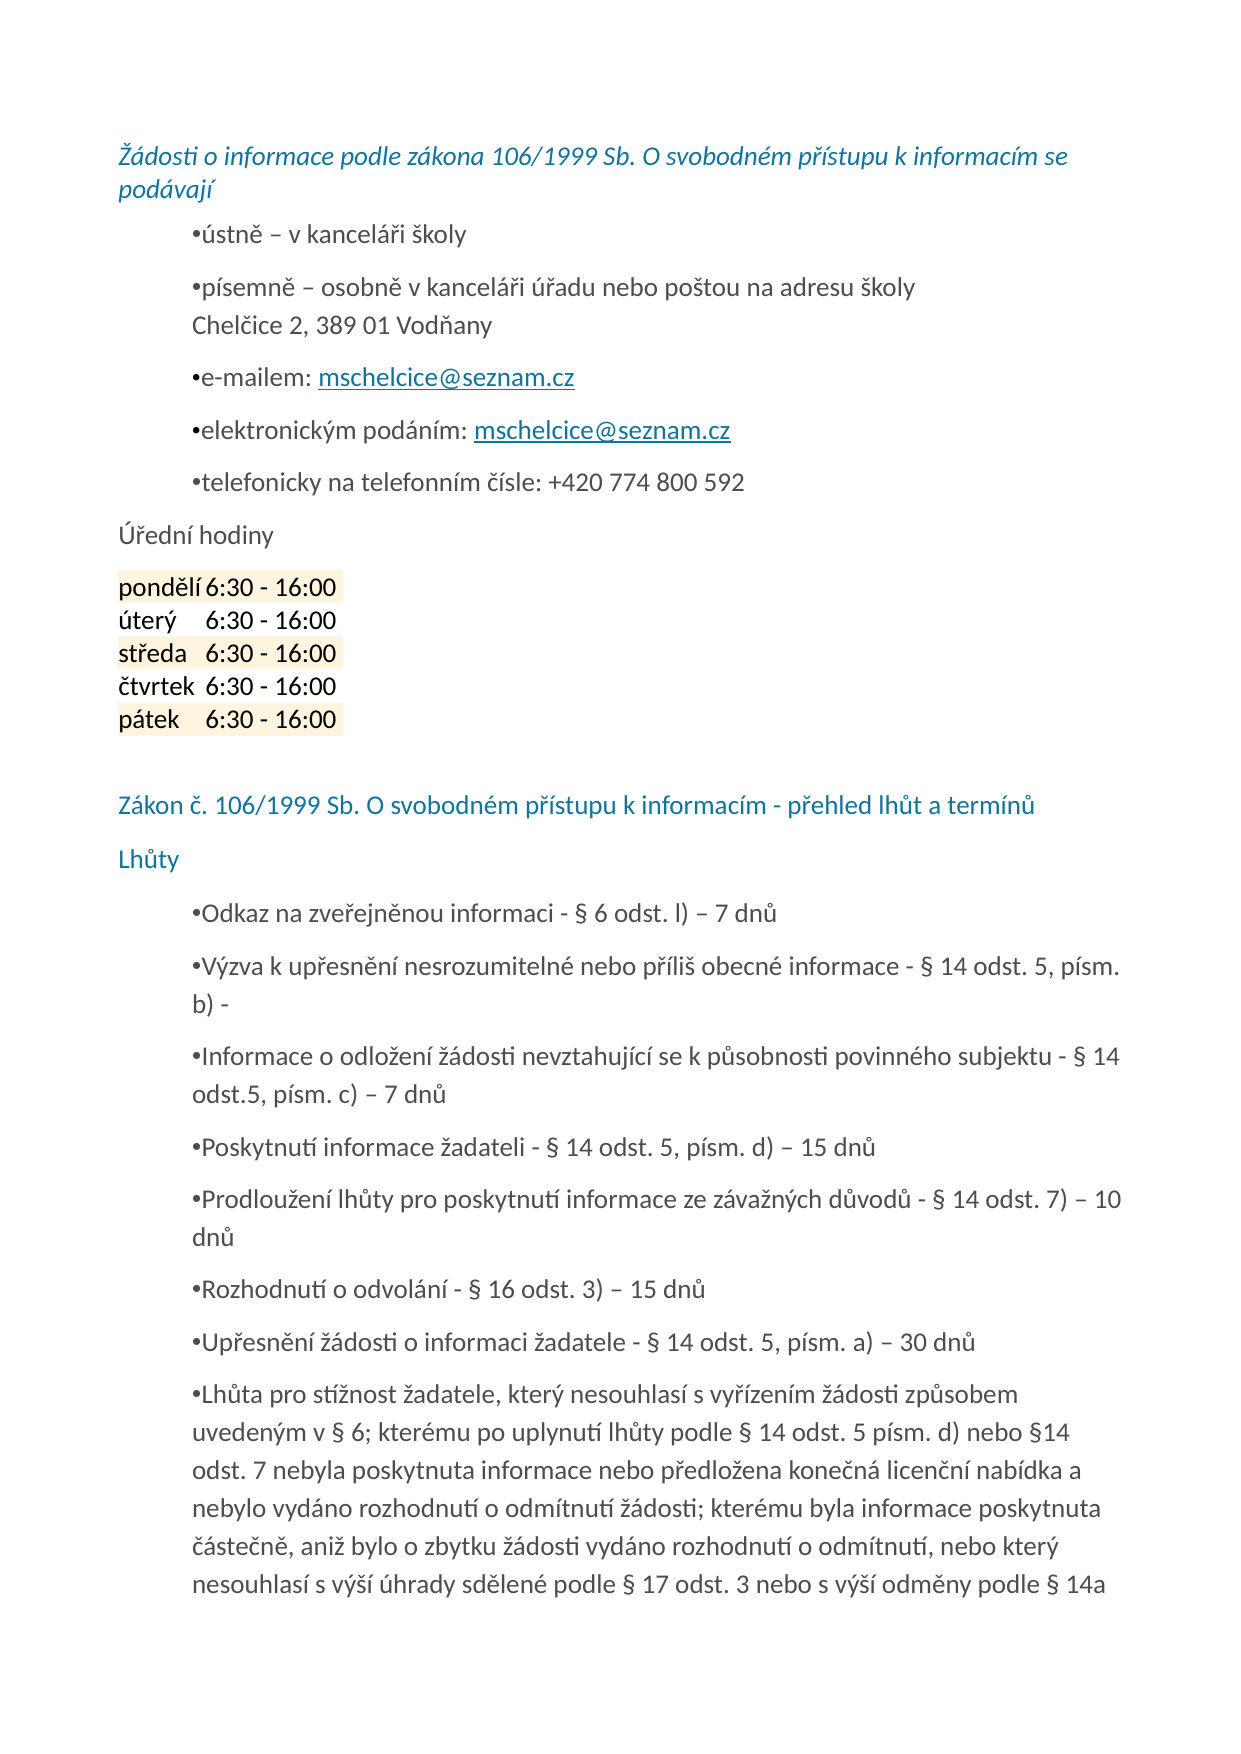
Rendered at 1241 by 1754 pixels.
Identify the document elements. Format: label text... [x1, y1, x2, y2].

table_header 6:30 - 16:00 [205, 570, 343, 603]
list elektronickým podáním: mschelcice@seznam.cz [118, 413, 1122, 446]
table_cell úterý [118, 604, 205, 636]
list Informace o odložení žádosti nevztahující se k působnosti povinného subjektu - § 14 odst.5, písm. c) – 7 dnů [118, 1039, 1122, 1110]
list ústně – v kanceláři školy [118, 217, 1122, 251]
list e-mailem: mschelcice@seznam.cz [118, 360, 1122, 393]
subtitle Zákon č. 106/1999 Sb. O svobodném přístupu k informacím - přehled lhůt a termínů [118, 788, 1122, 821]
list Lhůta pro stížnost žadatele, který nesouhlasí s vyřízením žádosti způsobem uvedeným v § 6; kterému po uplynutí lhůty podle § 14 odst. 5 písm. d) nebo §14 odst. 7 nebyla poskytnuta informace nebo předložena konečná licenční nabídka a nebylo vydáno rozhodnutí o odmítnutí žádosti; kterému byla informace poskytnuta částečně, aniž bylo o zbytku žádosti vydáno rozhodnutí o odmítnutí, nebo který nesouhlasí s výší úhrady sdělené podle § 17 odst. 3 nebo s výší odměny podle § 14a [118, 1378, 1122, 1600]
table_cell pátek [118, 703, 205, 736]
table_cell 6:30 - 16:00 [205, 670, 343, 702]
list Prodloužení lhůty pro poskytnutí informace ze závažných důvodů - § 14 odst. 7) – 10 dnů [118, 1182, 1122, 1253]
table_cell středa [118, 636, 205, 669]
table_cell 6:30 - 16:00 [205, 604, 343, 636]
table_cell čtvrtek [118, 670, 205, 702]
subtitle Lhůty [118, 842, 1122, 875]
table_header pondělí [118, 570, 205, 603]
table_cell 6:30 - 16:00 [205, 703, 343, 736]
list Poskytnutí informace žadateli - § 14 odst. 5, písm. d) – 15 dnů [118, 1130, 1122, 1163]
list Rozhodnutí o odvolání - § 16 odst. 3) – 15 dnů [118, 1273, 1122, 1306]
text Úřední hodiny [118, 518, 1122, 551]
list telefonicky na telefonním čísle: +420 774 800 592 [118, 465, 1122, 498]
list písemně – osobně v kanceláři úřadu nebo poštou na adresu školy Chelčice 2, 389 01 Vodňany [118, 270, 1122, 341]
list Odkaz na zveřejněnou informaci - § 6 odst. l) – 7 dnů [118, 896, 1122, 929]
list Upřesnění žádosti o informaci žadatele - § 14 odst. 5, písm. a) – 30 dnů [118, 1325, 1122, 1358]
table_cell 6:30 - 16:00 [205, 636, 343, 669]
subtitle Žádosti o informace podle zákona 106/1999 Sb. O svobodném přístupu k informacím se podávají [118, 139, 1122, 205]
list Výzva k upřesnění nesrozumitelné nebo příliš obecné informace - § 14 odst. 5, písm. b) - [118, 949, 1122, 1020]
